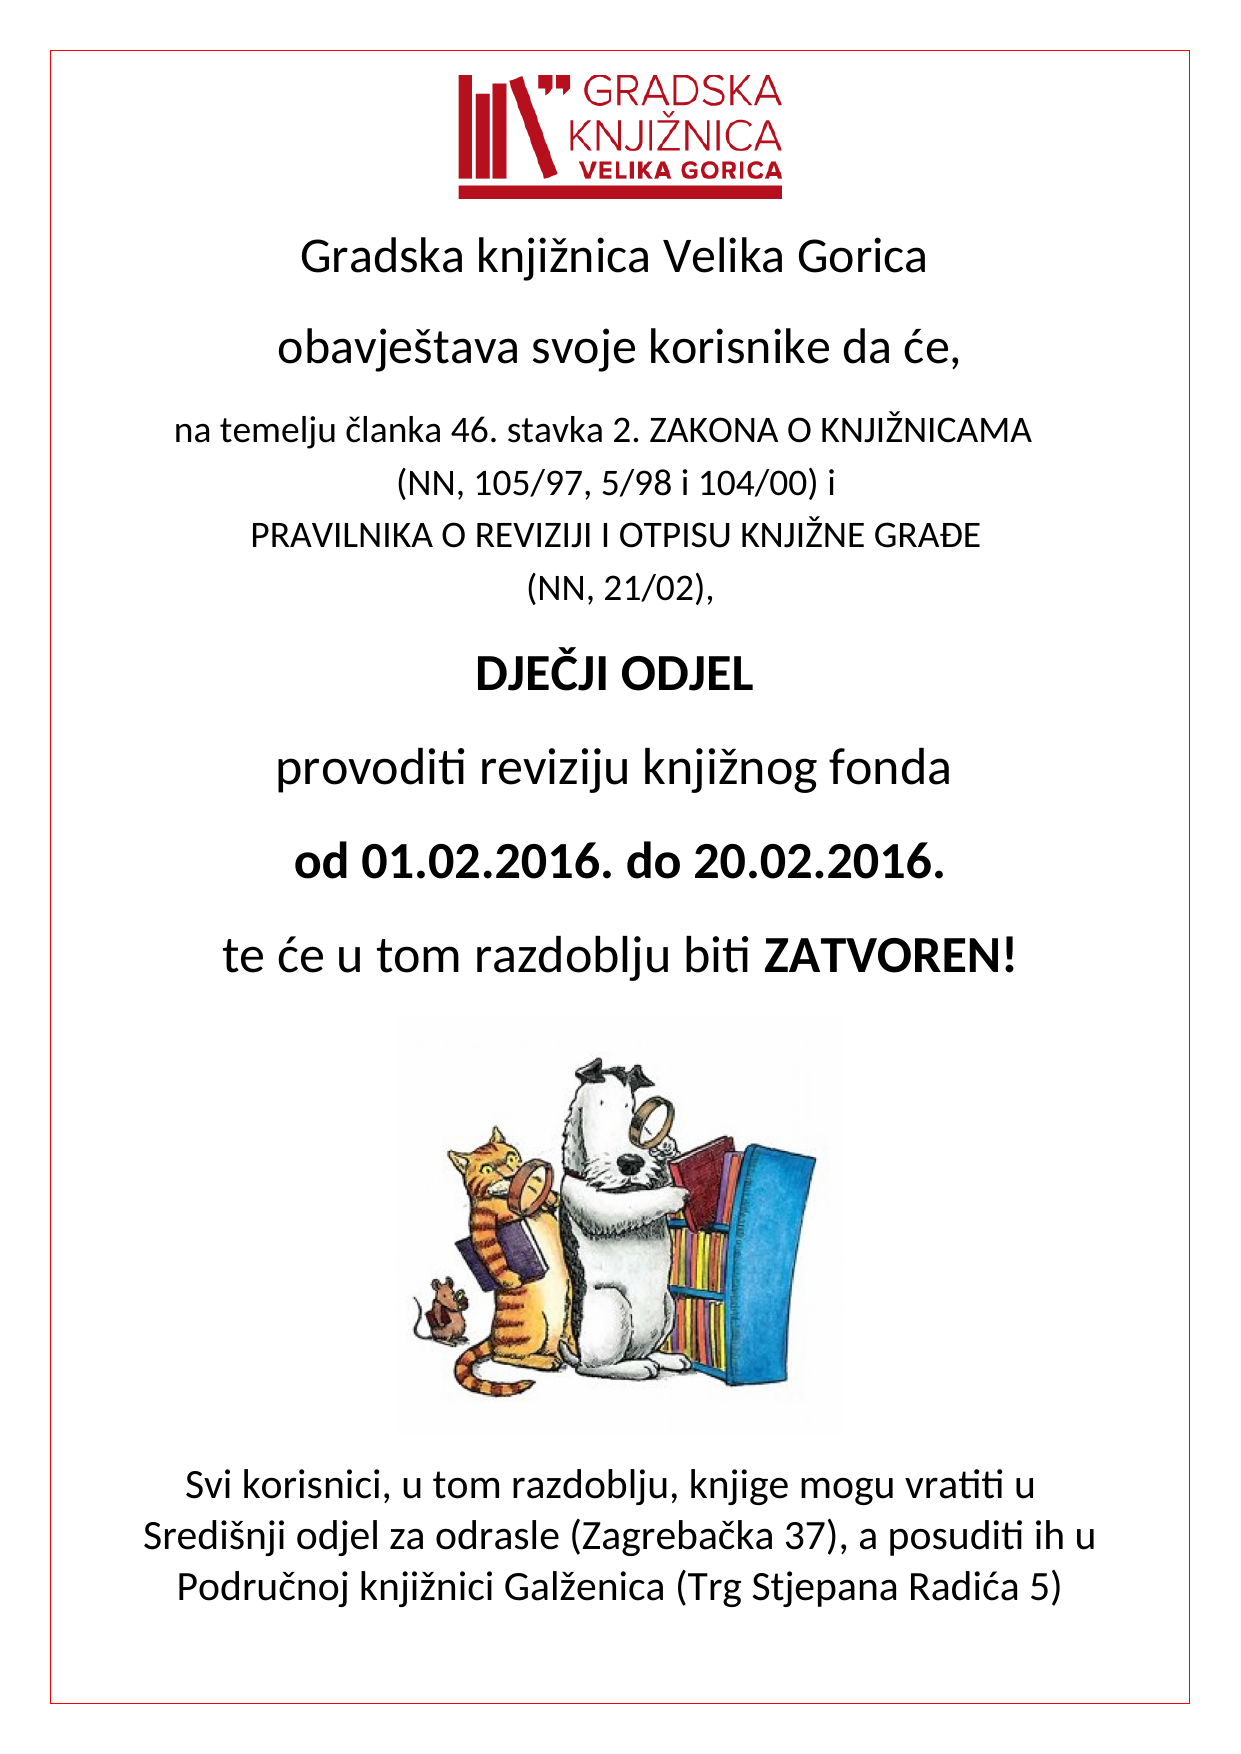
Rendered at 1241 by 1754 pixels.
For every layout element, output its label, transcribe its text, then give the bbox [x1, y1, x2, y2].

text provoditi reviziju knjižnog fonda [75, 734, 1165, 797]
text Središnji odjel za odrasle (Zagrebačka 37), a posuditi ih u Područnoj knjižnici Galženica (Trg Stjepana Radića 5) [75, 1509, 1165, 1611]
text te će u tom razdoblju biti ZATVOREN! [75, 922, 1165, 985]
text Svi korisnici, u tom razdoblju, knjige mogu vratiti u [75, 1458, 1165, 1509]
text (NN, 105/97, 5/98 i 104/00) i [75, 459, 1165, 504]
text (NN, 21/02), [75, 564, 1165, 610]
text Gradska knjižnica Velika Gorica [75, 224, 1165, 285]
text obavještava svoje korisnike da će, [75, 315, 1165, 376]
text DJEČJI ODJEL [75, 640, 1165, 704]
text PRAVILNIKA O REVIZIJI I OTPISU KNJIŽNE GRAĐE [75, 511, 1165, 557]
text na temelju članka 46. stavka 2. ZAKONA O KNJIŽNICAMA [75, 406, 1165, 452]
text od 01.02.2016. do 20.02.2016. [75, 828, 1165, 891]
